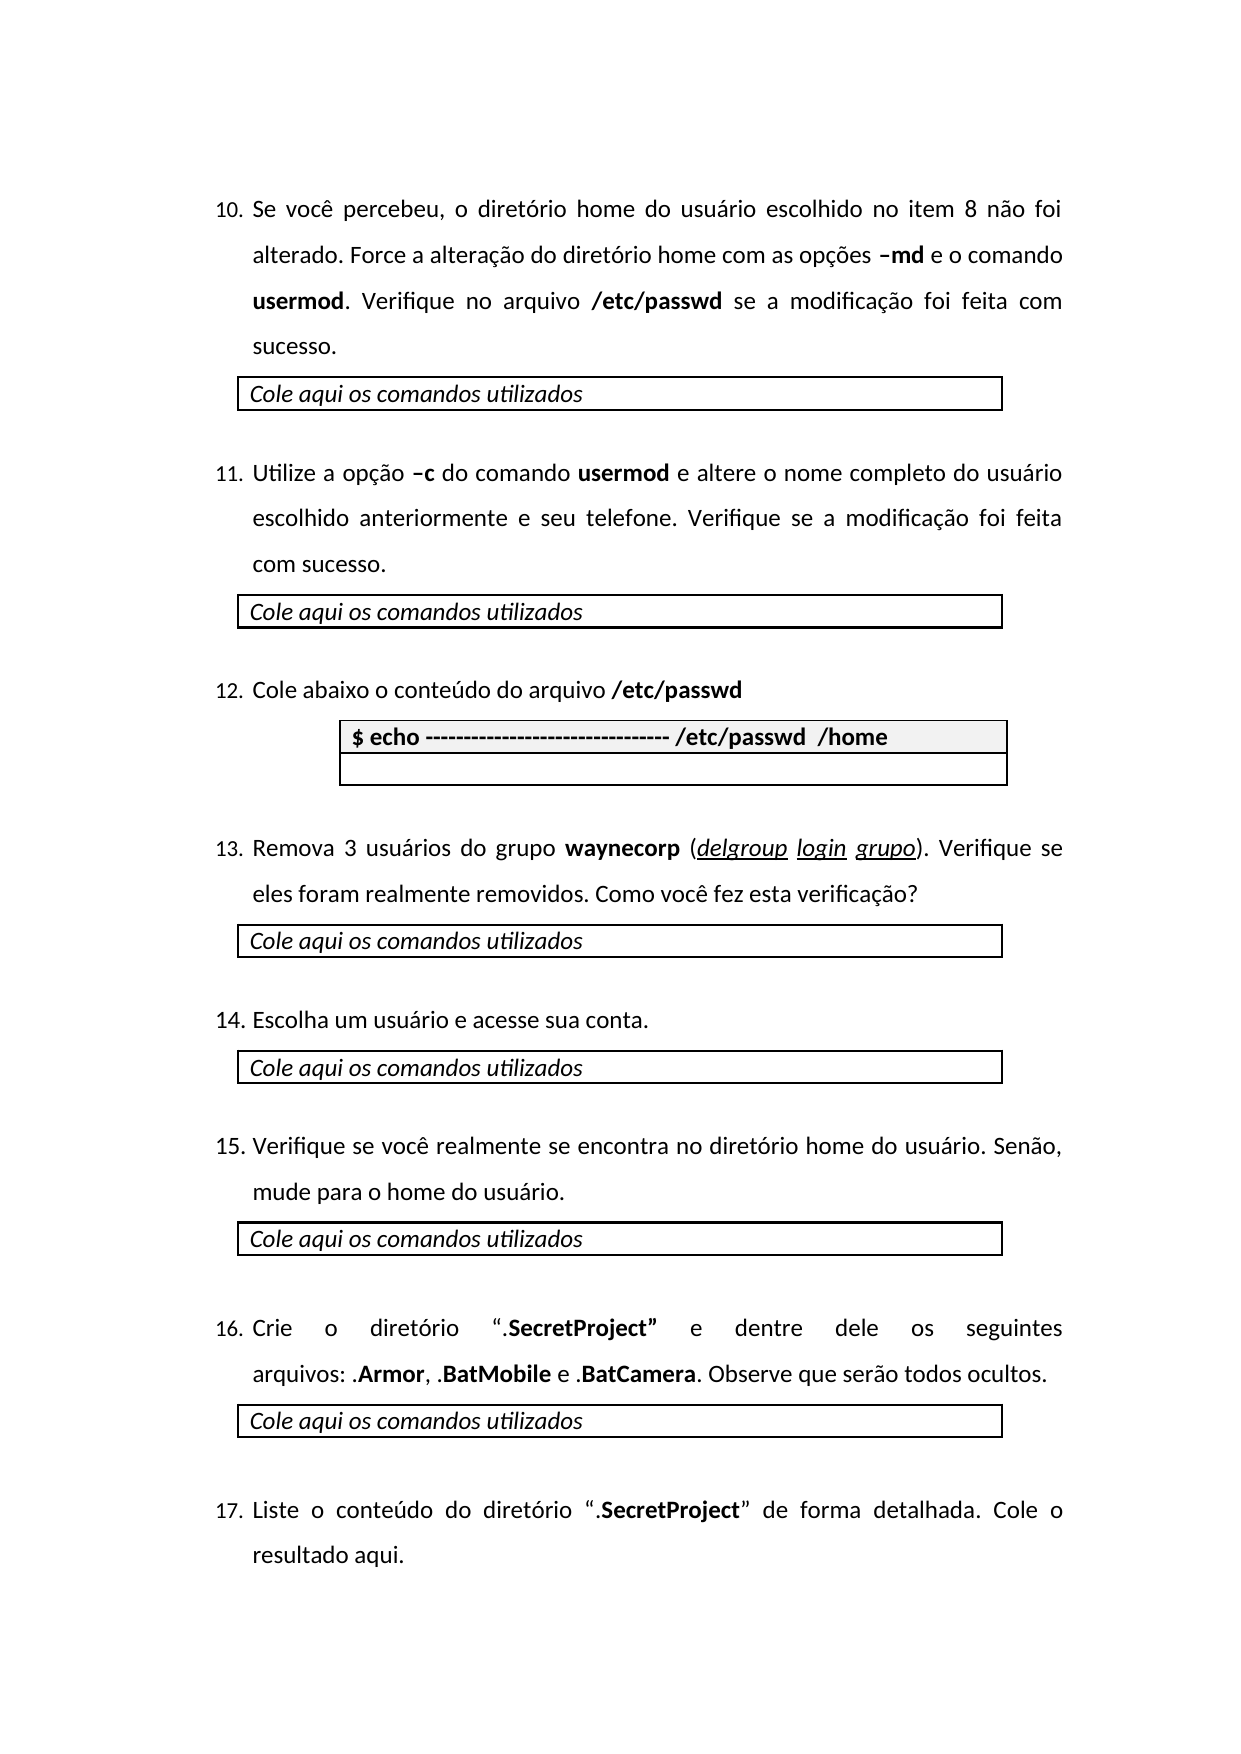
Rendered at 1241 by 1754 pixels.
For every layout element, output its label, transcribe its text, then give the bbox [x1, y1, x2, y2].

list Escolha um usuário e acesse sua conta. [215, 1004, 1063, 1034]
table_header Cole aqui os comandos utilizados [239, 596, 1001, 626]
list Utilize a opção –c do comando usermod e altere o nome completo do usuário escolhido anteriormente e seu telefone. Verifique se a modificação foi feita com sucesso. [215, 457, 1063, 579]
list Crie o diretório “.SecretProject” e dentre dele os seguintes arquivos: .Armor, .BatMobile e .BatCamera. Observe que serão todos ocultos. [215, 1312, 1063, 1388]
list Verifique se você realmente se encontra no diretório home do usuário. Senão, mude para o home do usuário. [215, 1130, 1063, 1206]
list Remova 3 usuários do grupo waynecorp (delgroup login grupo). Verifique se eles foram realmente removidos. Como você fez esta verificação? [215, 832, 1063, 908]
table_cell [341, 754, 1006, 784]
list Cole abaixo o conteúdo do arquivo /etc/passwd [215, 674, 1063, 705]
list Liste o conteúdo do diretório “.SecretProject” de forma detalhada. Cole o resultado aqui. [215, 1494, 1063, 1570]
table_header $ echo -------------------------------- /etc/passwd /home [341, 721, 1006, 752]
list Se você percebeu, o diretório home do usuário escolhido no item 8 não foi alterado. Force a alteração do diretório home com as opções –md e o comando usermod. Verifique no arquivo /etc/passwd se a modificação foi feita com sucesso. [215, 193, 1063, 361]
table_header Cole aqui os comandos utilizados [239, 1224, 1001, 1254]
table_header Cole aqui os comandos utilizados [239, 926, 1001, 956]
table_header Cole aqui os comandos utilizados [239, 378, 1001, 409]
table_header Cole aqui os comandos utilizados [239, 1406, 1001, 1436]
table_header Cole aqui os comandos utilizados [239, 1052, 1001, 1082]
